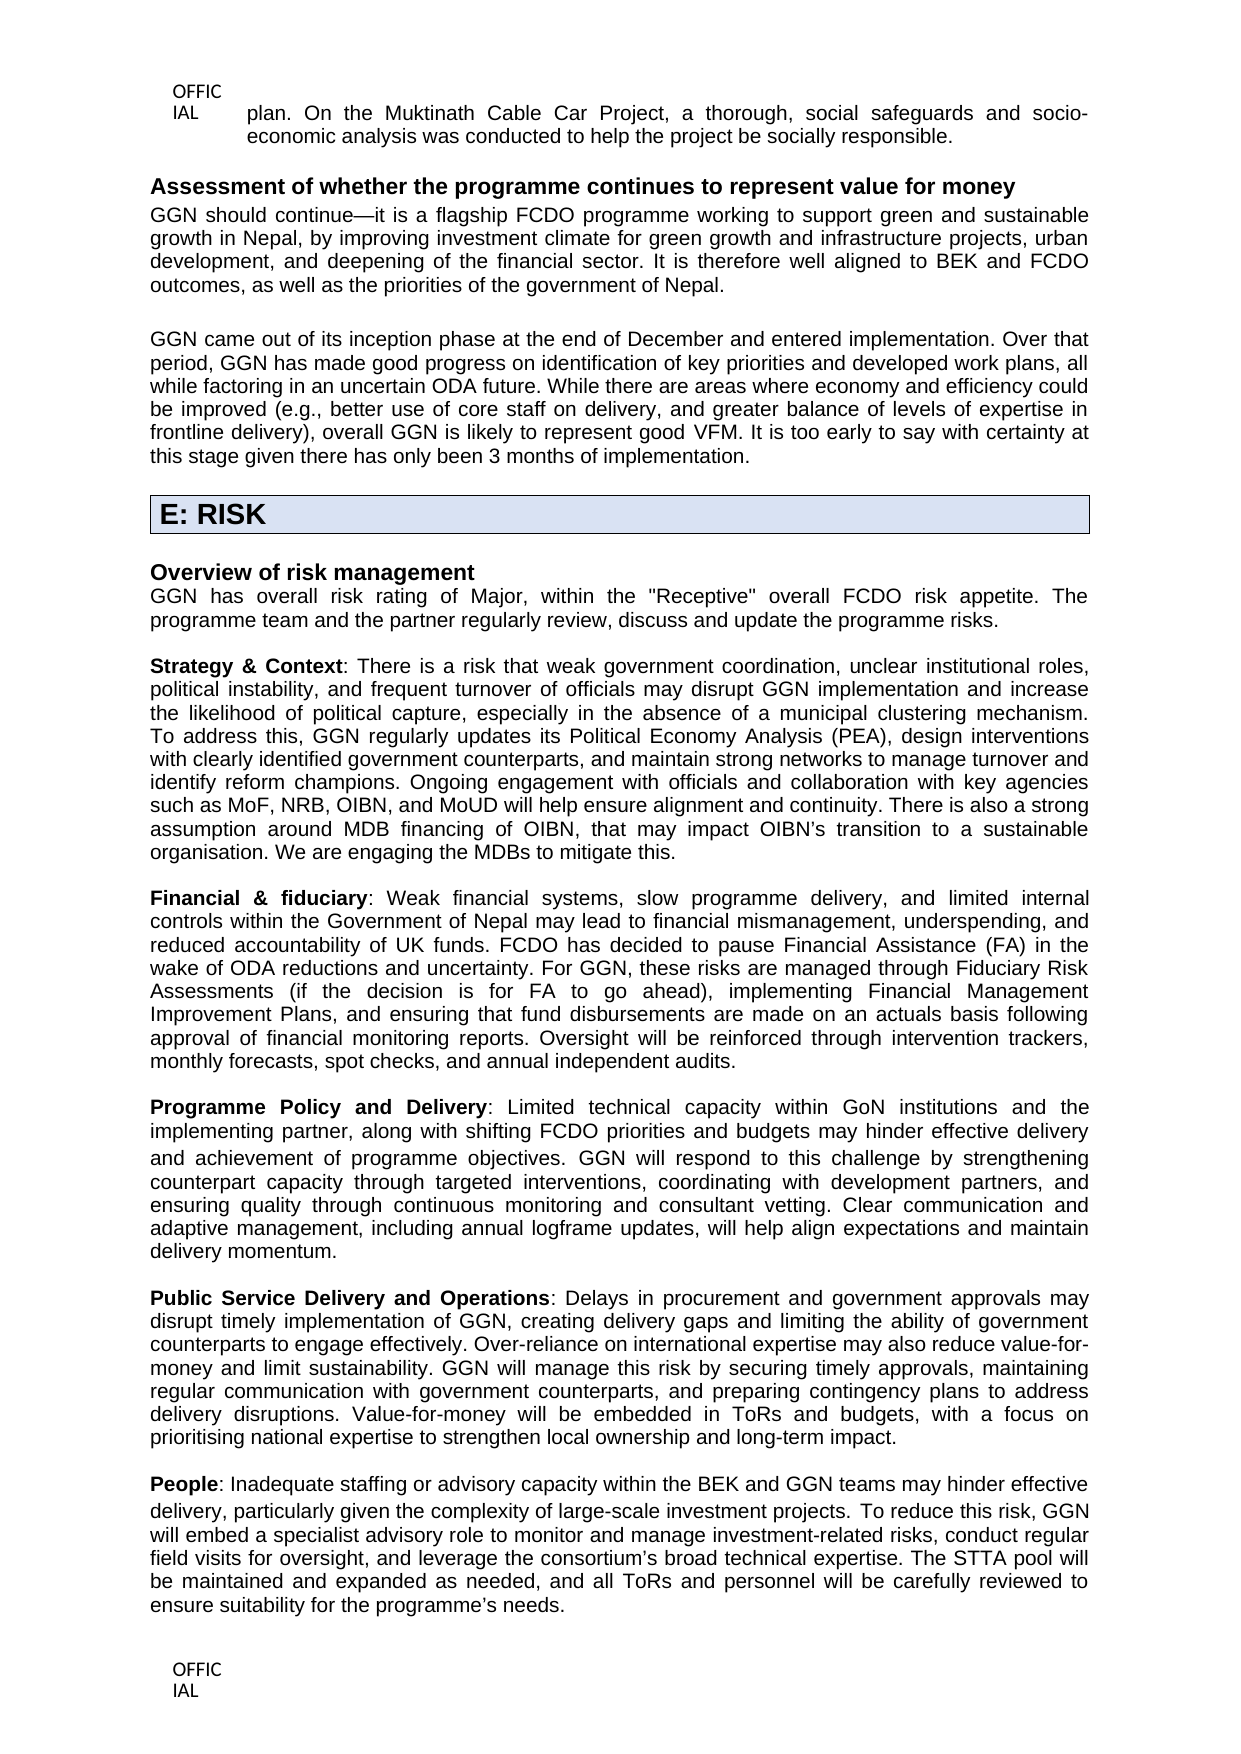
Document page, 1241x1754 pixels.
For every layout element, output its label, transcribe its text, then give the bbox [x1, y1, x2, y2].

text Financial & fiduciary: Weak financial systems, slow programme delivery, and limited internal controls within the Government of Nepal may lead to financial mismanagement, underspending, and reduced accountability of UK funds. FCDO has decided to pause Financial Assistance (FA) in the wake of ODA reductions and uncertainty. For GGN, these risks are managed through Fiduciary Risk Assessments (if the decision is for FA to go ahead), implementing Financial Management Improvement Plans, and ensuring that fund disbursements are made on an actuals basis following approval of financial monitoring reports. Oversight will be reinforced through intervention trackers, monthly forecasts, spot checks, and annual independent audits. [150, 887, 1090, 1073]
text Programme Policy and Delivery: Limited technical capacity within GoN institutions and the implementing partner, along with shifting FCDO priorities and budgets may hinder effective delivery and achievement of programme objectives. GGN will respond to this challenge by strengthening counterpart capacity through targeted interventions, coordinating with development partners, and ensuring quality through continuous monitoring and consultant vetting. Clear communication and adaptive management, including annual logframe updates, will help align expectations and maintain delivery momentum. [150, 1096, 1090, 1263]
text Assessment of whether the programme continues to represent value for money [150, 174, 1090, 199]
text GGN should continue—it is a flagship FCDO programme working to support green and sustainable growth in Nepal, by improving investment climate for green growth and infrastructure projects, urban development, and deepening of the financial sector. It is therefore well aligned to BEK and FCDO outcomes, as well as the priorities of the government of Nepal. [150, 203, 1090, 296]
text GGN has overall risk rating of Major, within the "Receptive" overall FCDO risk appetite. The programme team and the partner regularly review, discuss and update the programme risks. [150, 585, 1090, 631]
text People: Inadequate staffing or advisory capacity within the BEK and GGN teams may hinder effective delivery, particularly given the complexity of large-scale investment projects. To reduce this risk, GGN will embed a specialist advisory role to monitor and manage investment-related risks, conduct regular field visits for oversight, and leverage the consortium’s broad technical expertise. The STTA pool will be maintained and expanded as needed, and all ToRs and personnel will be carefully reviewed to ensure suitability for the programme’s needs. [150, 1472, 1090, 1616]
text Strategy & Context: There is a risk that weak government coordination, unclear institutional roles, political instability, and frequent turnover of officials may disrupt GGN implementation and increase the likelihood of political capture, especially in the absence of a municipal clustering mechanism. To address this, GGN regularly updates its Political Economy Analysis (PEA), design interventions with clearly identified government counterparts, and maintain strong networks to manage turnover and identify reform champions. Ongoing engagement with officials and collaboration with key agencies such as MoF, NRB, OIBN, and MoUD will help ensure alignment and continuity. There is also a strong assumption around MDB financing of OIBN, that may impact OIBN’s transition to a sustainable organisation. We are engaging the MDBs to mitigate this. [150, 654, 1090, 864]
text Overview of risk management [150, 559, 1090, 585]
text GGN came out of its inception phase at the end of December and entered implementation. Over that period, GGN has made good progress on identification of key priorities and developed work plans, all while factoring in an uncertain ODA future. While there are areas where economy and efficiency could be improved (e.g., better use of core staff on delivery, and greater balance of levels of expertise in frontline delivery), overall GGN is likely to represent good VFM. It is too early to say with certainty at this stage given there has only been 3 months of implementation. [150, 328, 1090, 467]
text GEDSI has been embedded as one of the qualitative parameters to be assessed for every intervention that GGN implements. A safeguards and community engagement specialist has been placed at OIBN to undertake social impact assessment, analyse the social and political risks of proposed projects and prepare resettlement action plans and community development plan. On the Muktinath Cable Car Project, a thorough, social safeguards and socio-economic analysis was conducted to help the project be socially responsible. [150, 102, 1090, 148]
text E: RISK [151, 496, 1089, 533]
text Public Service Delivery and Operations: Delays in procurement and government approvals may disrupt timely implementation of GGN, creating delivery gaps and limiting the ability of government counterparts to engage effectively. Over-reliance on international expertise may also reduce value-for-money and limit sustainability. GGN will manage this risk by securing timely approvals, maintaining regular communication with government counterparts, and preparing contingency plans to address delivery disruptions. Value-for-money will be embedded in ToRs and budgets, with a focus on prioritising national expertise to strengthen local ownership and long-term impact. [150, 1286, 1090, 1449]
